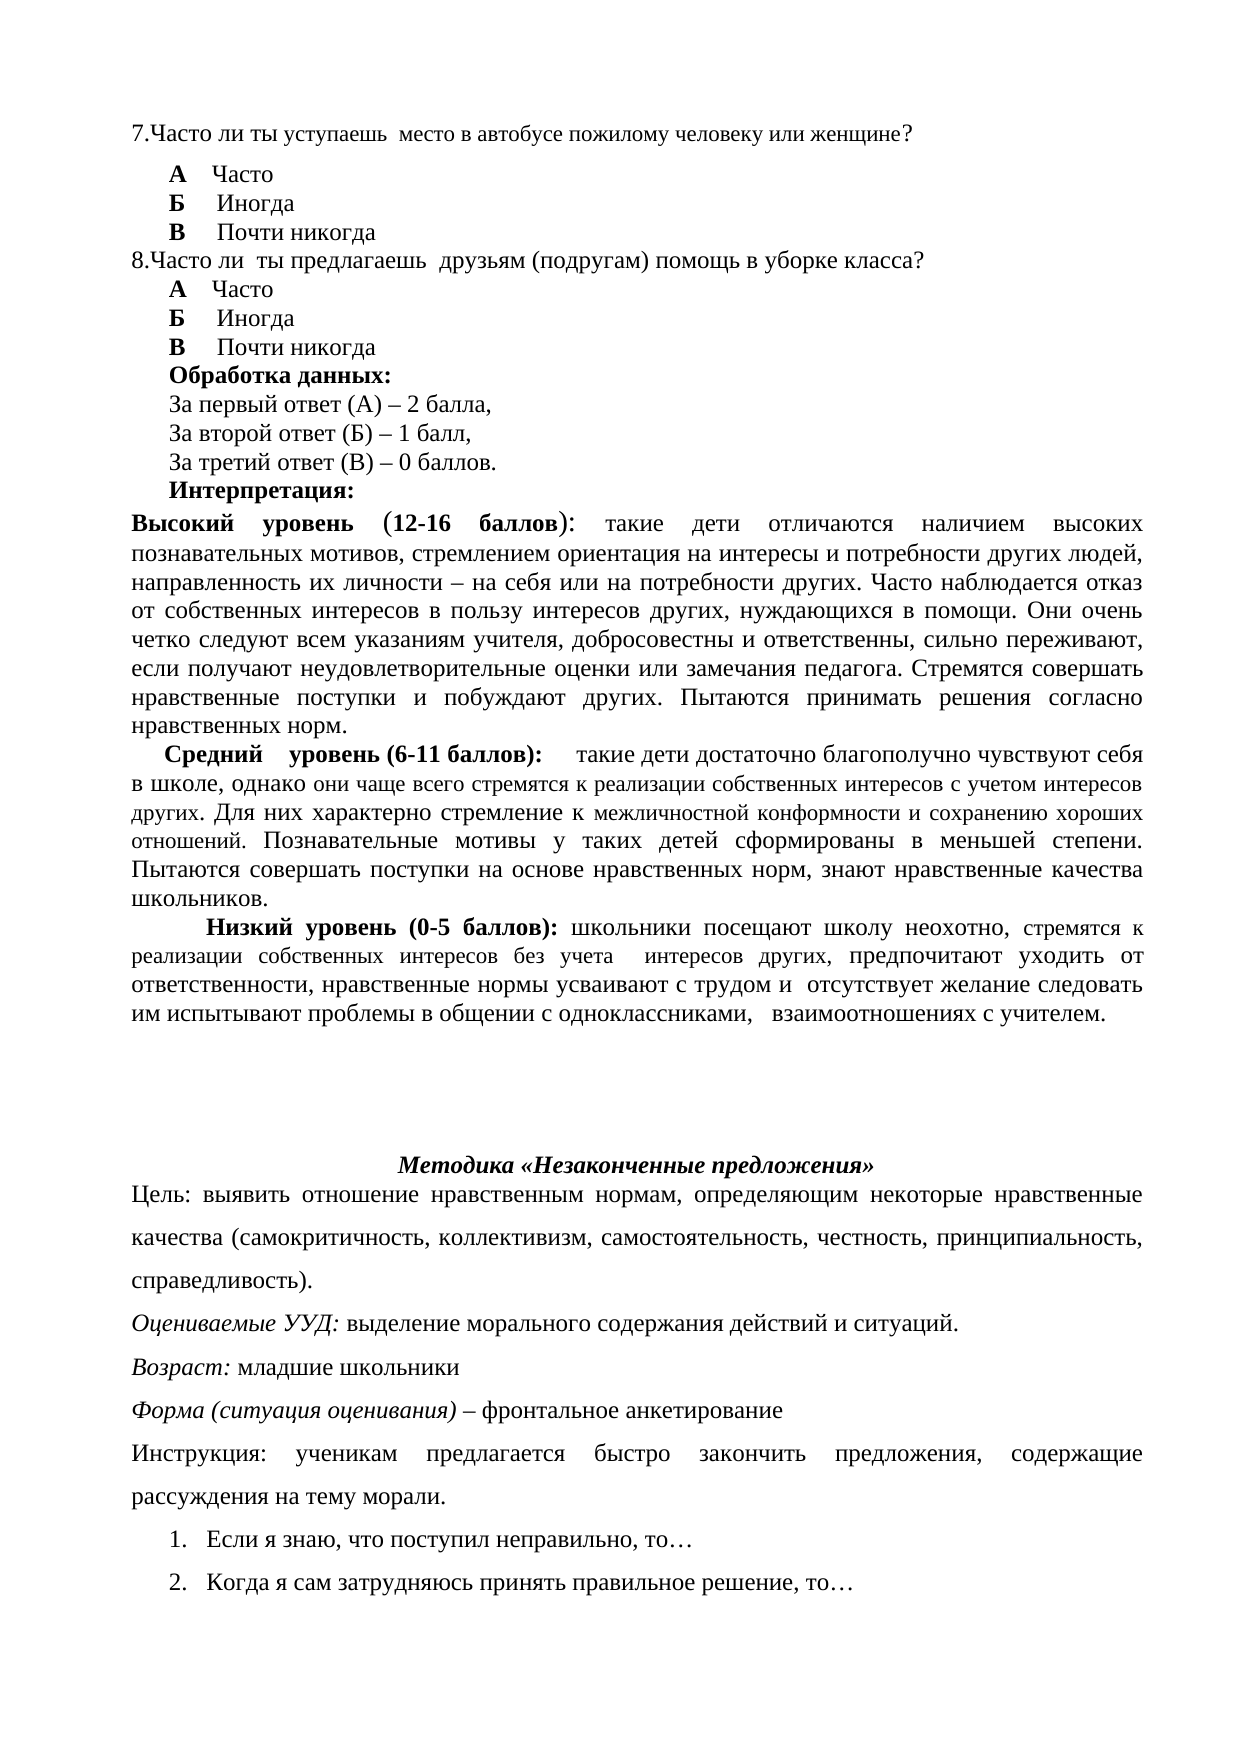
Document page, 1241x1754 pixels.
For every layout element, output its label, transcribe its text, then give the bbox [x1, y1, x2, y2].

text 8.Часто ли ты предлагаешь друзьям (подругам) помощь в уборке класса? [131, 246, 1144, 274]
list Когда я сам затрудняюсь принять правильное решение, то… [169, 1567, 1144, 1596]
text Высокий уровень (12-16 баллов): такие дети отличаются наличием высоких познавательных мотивов, стремлением ориентация на интересы и потребности других людей, направленность их личности – на себя или на потребности других. Часто наблюдается отказ от собственных интересов в пользу интересов других, нуждающихся в помощи. Они очень четко следуют всем указаниям учителя, добросовестны и ответственны, сильно переживают, если получают неудовлетворительные оценки или замечания педагога. Стремятся совершать нравственные поступки и побуждают других. Пытаются принимать решения согласно нравственных норм. [131, 504, 1144, 739]
text Низкий уровень (0-5 баллов): школьники посещают школу неохотно, стремятся к реализации собственных интересов без учета интересов других, предпочитают уходить от ответственности, нравственные нормы усваивают с трудом и отсутствует желание следовать им испытывают проблемы в общении с одноклассниками, взаимоотношениях с учителем. [131, 912, 1144, 1027]
text Форма (ситуация оценивания) – фронтальное анкетирование [131, 1395, 1144, 1423]
text Средний уровень (6-11 баллов): такие дети достаточно благополучно чувствуют себя в школе, однако они чаще всего стремятся к реализации собственных интересов с учетом интересов других. Для них характерно стремление к межличностной конформности и сохранению хороших отношений. Познавательные мотивы у таких детей сформированы в меньшей степени. Пытаются совершать поступки на основе нравственных норм, знают нравственные качества школьников. [131, 739, 1144, 912]
text В Почти никогда [169, 217, 1144, 246]
text А Часто [169, 274, 1144, 303]
text Оцениваемые УУД: выделение морального содержания действий и ситуаций. [131, 1308, 1144, 1337]
text Возраст: младшие школьники [131, 1352, 1144, 1380]
text За первый ответ (А) – 2 балла, [169, 389, 1144, 418]
text Интерпретация: [169, 476, 1144, 504]
text А Часто [169, 159, 1144, 188]
list Если я знаю, что поступил неправильно, то… [169, 1524, 1144, 1553]
text Б Иногда [169, 188, 1144, 217]
text 7.Часто ли ты уступаешь место в автобусе пожилому человеку или женщине? [131, 118, 1144, 147]
text В Почти никогда [169, 332, 1144, 361]
text Инструкция: ученикам предлагается быстро закончить предложения, содержащие рассуждения на тему морали. [131, 1438, 1144, 1510]
text Обработка данных: [169, 361, 1144, 389]
text Методика «Незаконченные предложения» [131, 1150, 1144, 1179]
text За третий ответ (В) – 0 баллов. [169, 447, 1144, 476]
text Цель: выявить отношение нравственным нормам, определяющим некоторые нравственные качества (самокритичность, коллективизм, самостоятельность, честность, принципиальность, справедливость). [131, 1179, 1144, 1294]
text Б Иногда [169, 303, 1144, 332]
text За второй ответ (Б) – 1 балл, [169, 418, 1144, 447]
